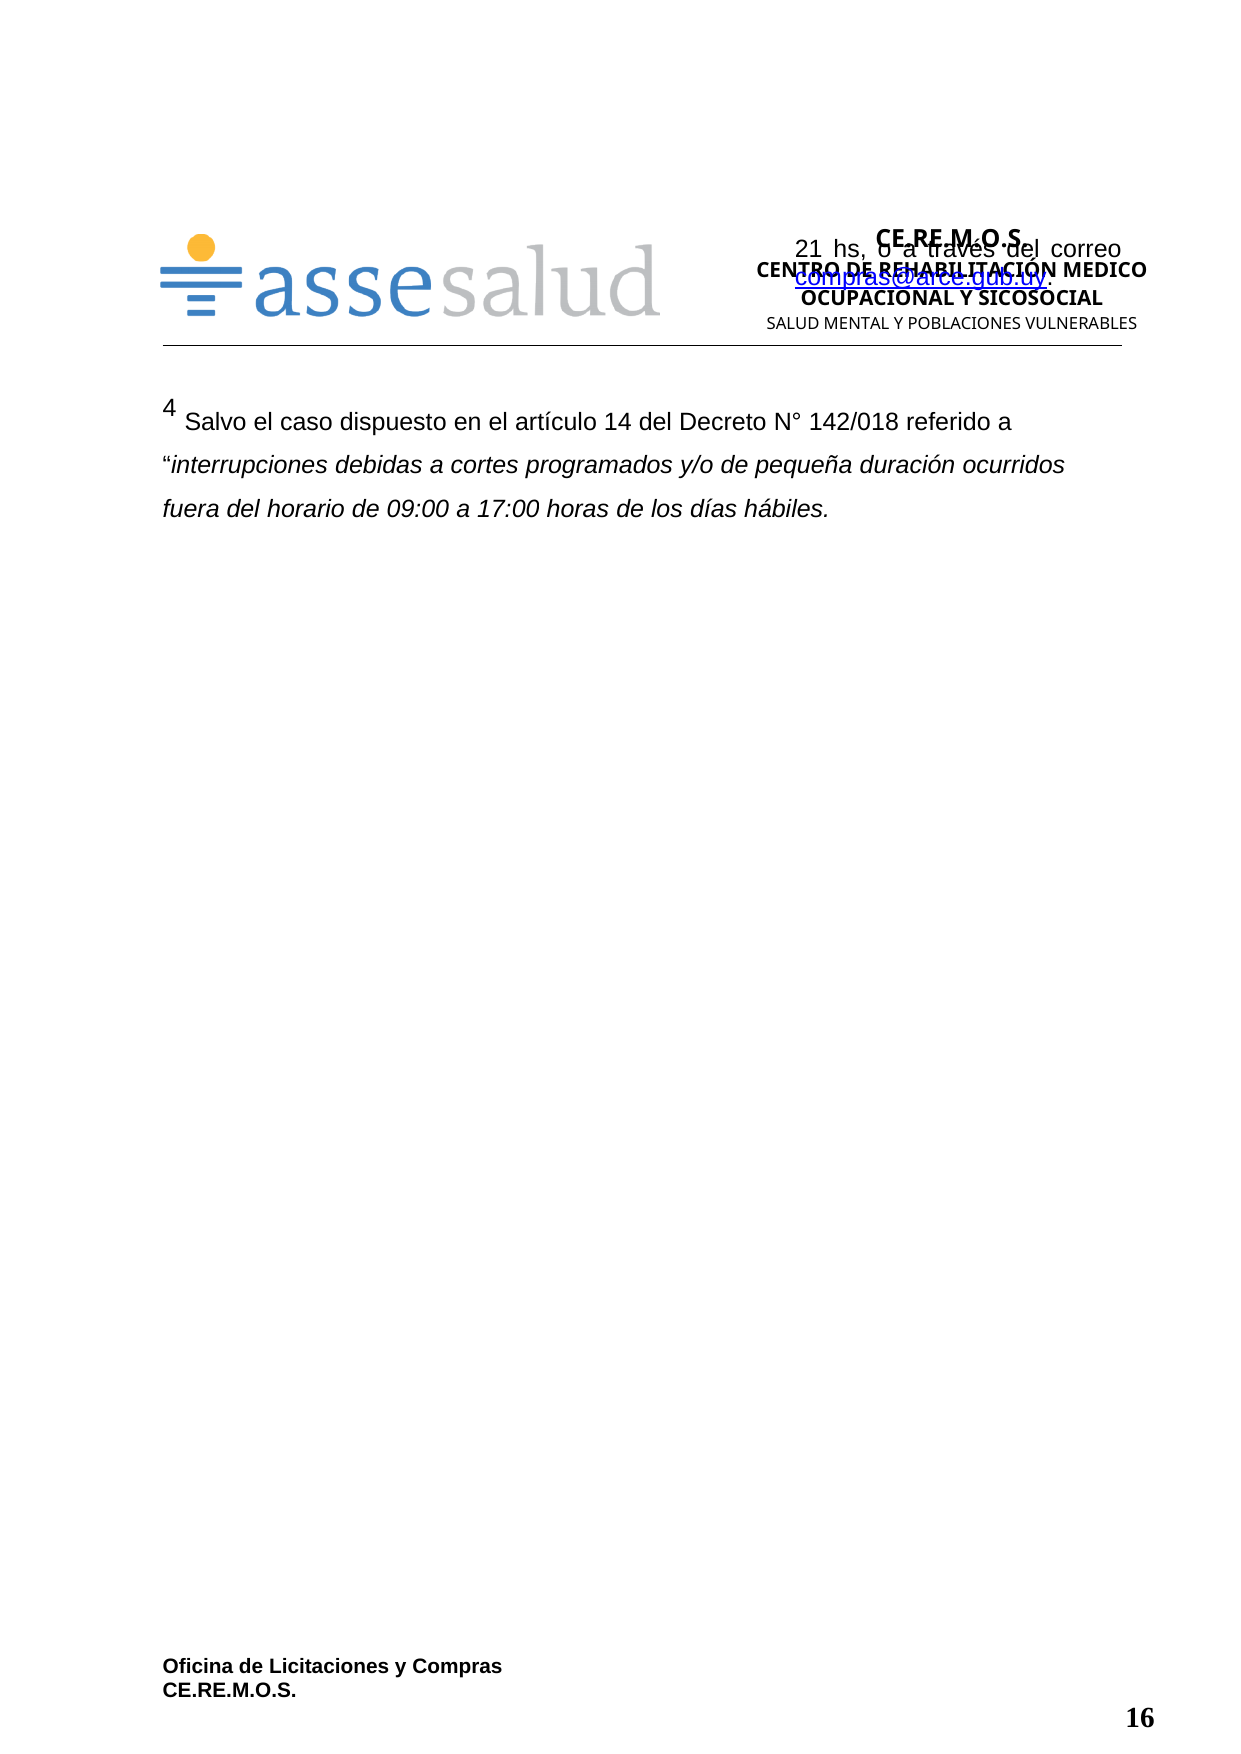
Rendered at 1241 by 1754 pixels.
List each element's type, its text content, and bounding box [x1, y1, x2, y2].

text 4 Salvo el caso dispuesto en el artículo 14 del Decreto N° 142/018 referido a “interrupciones debidas a cortes programados y/o de pequeña duración ocurridos fuera del horario de 09:00 a 17:00 horas de los días hábiles. [162, 388, 1122, 522]
picture [153, 225, 663, 336]
